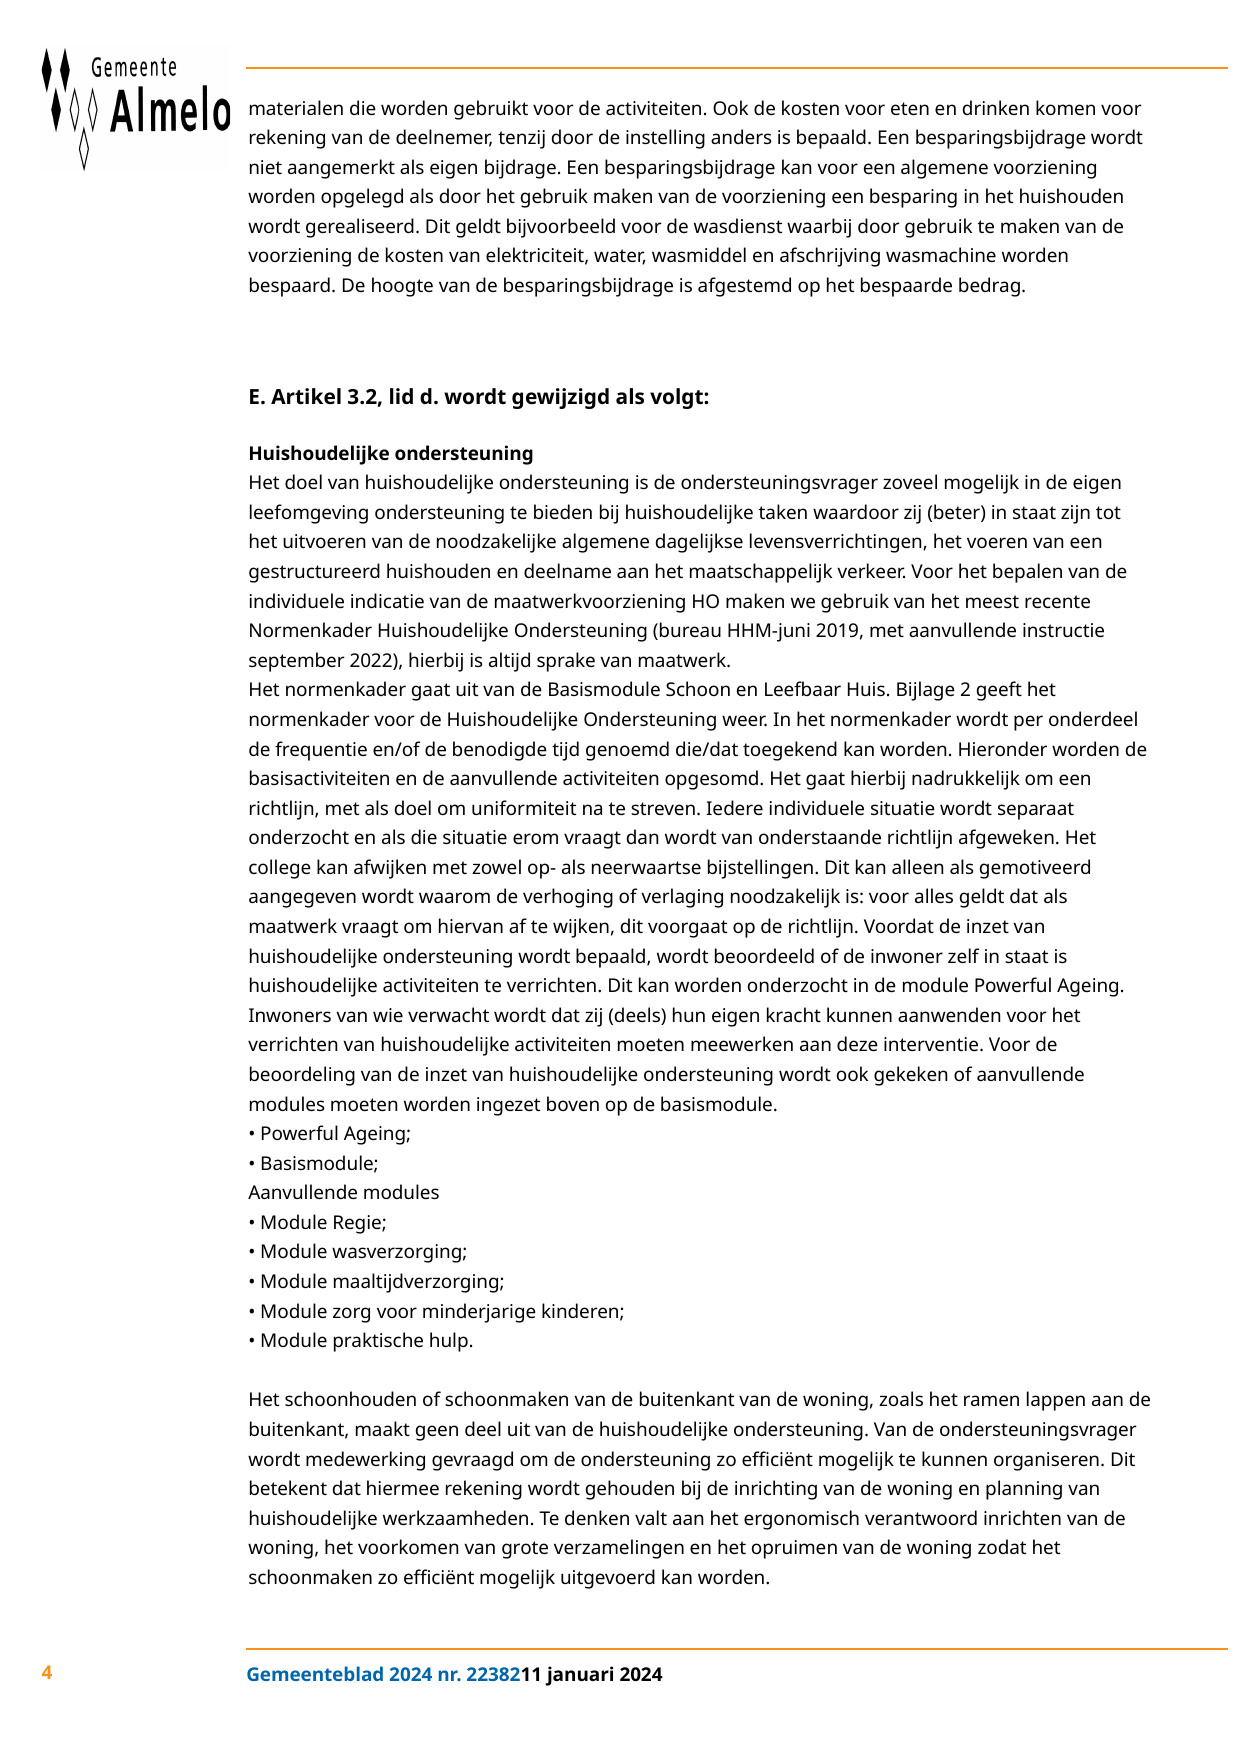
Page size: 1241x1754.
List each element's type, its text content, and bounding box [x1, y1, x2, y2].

text • Powerful Ageing; [248, 1120, 1152, 1146]
text materialen die worden gebruikt voor de activiteiten. Ook de kosten voor eten en drinken komen voor rekening van de deelnemer, tenzij door de instelling anders is bepaald. Een besparingsbijdrage wordt niet aangemerkt als eigen bijdrage. Een besparingsbijdrage kan voor een algemene voorziening worden opgelegd als door het gebruik maken van de voorziening een besparing in het huishouden wordt gerealiseerd. Dit geldt bijvoorbeeld voor de wasdienst waarbij door gebruik te maken van de voorziening de kosten van elektriciteit, water, wasmiddel en afschrijving wasmachine worden bespaard. De hoogte van de besparingsbijdrage is afgestemd op het bespaarde bedrag. [248, 95, 1152, 298]
text Huishoudelijke ondersteuning [248, 440, 1152, 466]
text • Module Regie; [248, 1209, 1152, 1235]
text • Module maaltijdverzorging; [248, 1268, 1152, 1294]
text • Module wasverzorging; [248, 1239, 1152, 1264]
text E. Artikel 3.2, lid d. wordt gewijzigd als volgt: [248, 382, 1152, 410]
text • Module zorg voor minderjarige kinderen; [248, 1298, 1152, 1323]
text • Basismodule; [248, 1150, 1152, 1176]
text Aanvullende modules [248, 1179, 1152, 1205]
picture [41, 47, 231, 172]
text Het normenkader gaat uit van de Basismodule Schoon en Leefbaar Huis. Bijlage 2 geeft het normenkader voor de Huishoudelijke Ondersteuning weer. In het normenkader wordt per onderdeel de frequentie en/of de benodigde tijd genoemd die/dat toegekend kan worden. Hieronder worden de basisactiviteiten en de aanvullende activiteiten opgesomd. Het gaat hierbij nadrukkelijk om een richtlijn, met als doel om uniformiteit na te streven. Iedere individuele situatie wordt separaat onderzocht en als die situatie erom vraagt dan wordt van onderstaande richtlijn afgeweken. Het college kan afwijken met zowel op- als neerwaartse bijstellingen. Dit kan alleen als gemotiveerd aangegeven wordt waarom de verhoging of verlaging noodzakelijk is: voor alles geldt dat als maatwerk vraagt om hiervan af te wijken, dit voorgaat op de richtlijn. Voordat de inzet van huishoudelijke ondersteuning wordt bepaald, wordt beoordeeld of de inwoner zelf in staat is huishoudelijke activiteiten te verrichten. Dit kan worden onderzocht in de module Powerful Ageing. Inwoners van wie verwacht wordt dat zij (deels) hun eigen kracht kunnen aanwenden voor het verrichten van huishoudelijke activiteiten moeten meewerken aan deze interventie. Voor de beoordeling van de inzet van huishoudelijke ondersteuning wordt ook gekeken of aanvullende modules moeten worden ingezet boven op de basismodule. [248, 677, 1152, 1116]
text Het doel van huishoudelijke ondersteuning is de ondersteuningsvrager zoveel mogelijk in de eigen leefomgeving ondersteuning te bieden bij huishoudelijke taken waardoor zij (beter) in staat zijn tot het uitvoeren van de noodzakelijke algemene dagelijkse levensverrichtingen, het voeren van een gestructureerd huishouden en deelname aan het maatschappelijk verkeer. Voor het bepalen van de individuele indicatie van de maatwerkvoorziening HO maken we gebruik van het meest recente Normenkader Huishoudelijke Ondersteuning (bureau HHM-juni 2019, met aanvullende instructie september 2022), hierbij is altijd sprake van maatwerk. [248, 469, 1152, 673]
text • Module praktische hulp. [248, 1327, 1152, 1353]
text Het schoonhouden of schoonmaken van de buitenkant van de woning, zoals het ramen lappen aan de buitenkant, maakt geen deel uit van de huishoudelijke ondersteuning. Van de ondersteuningsvrager wordt medewerking gevraagd om de ondersteuning zo efficiënt mogelijk te kunnen organiseren. Dit betekent dat hiermee rekening wordt gehouden bij de inrichting van de woning en planning van huishoudelijke werkzaamheden. Te denken valt aan het ergonomisch verantwoord inrichten van de woning, het voorkomen van grote verzamelingen en het opruimen van de woning zodat het schoonmaken zo efficiënt mogelijk uitgevoerd kan worden. [248, 1387, 1152, 1590]
